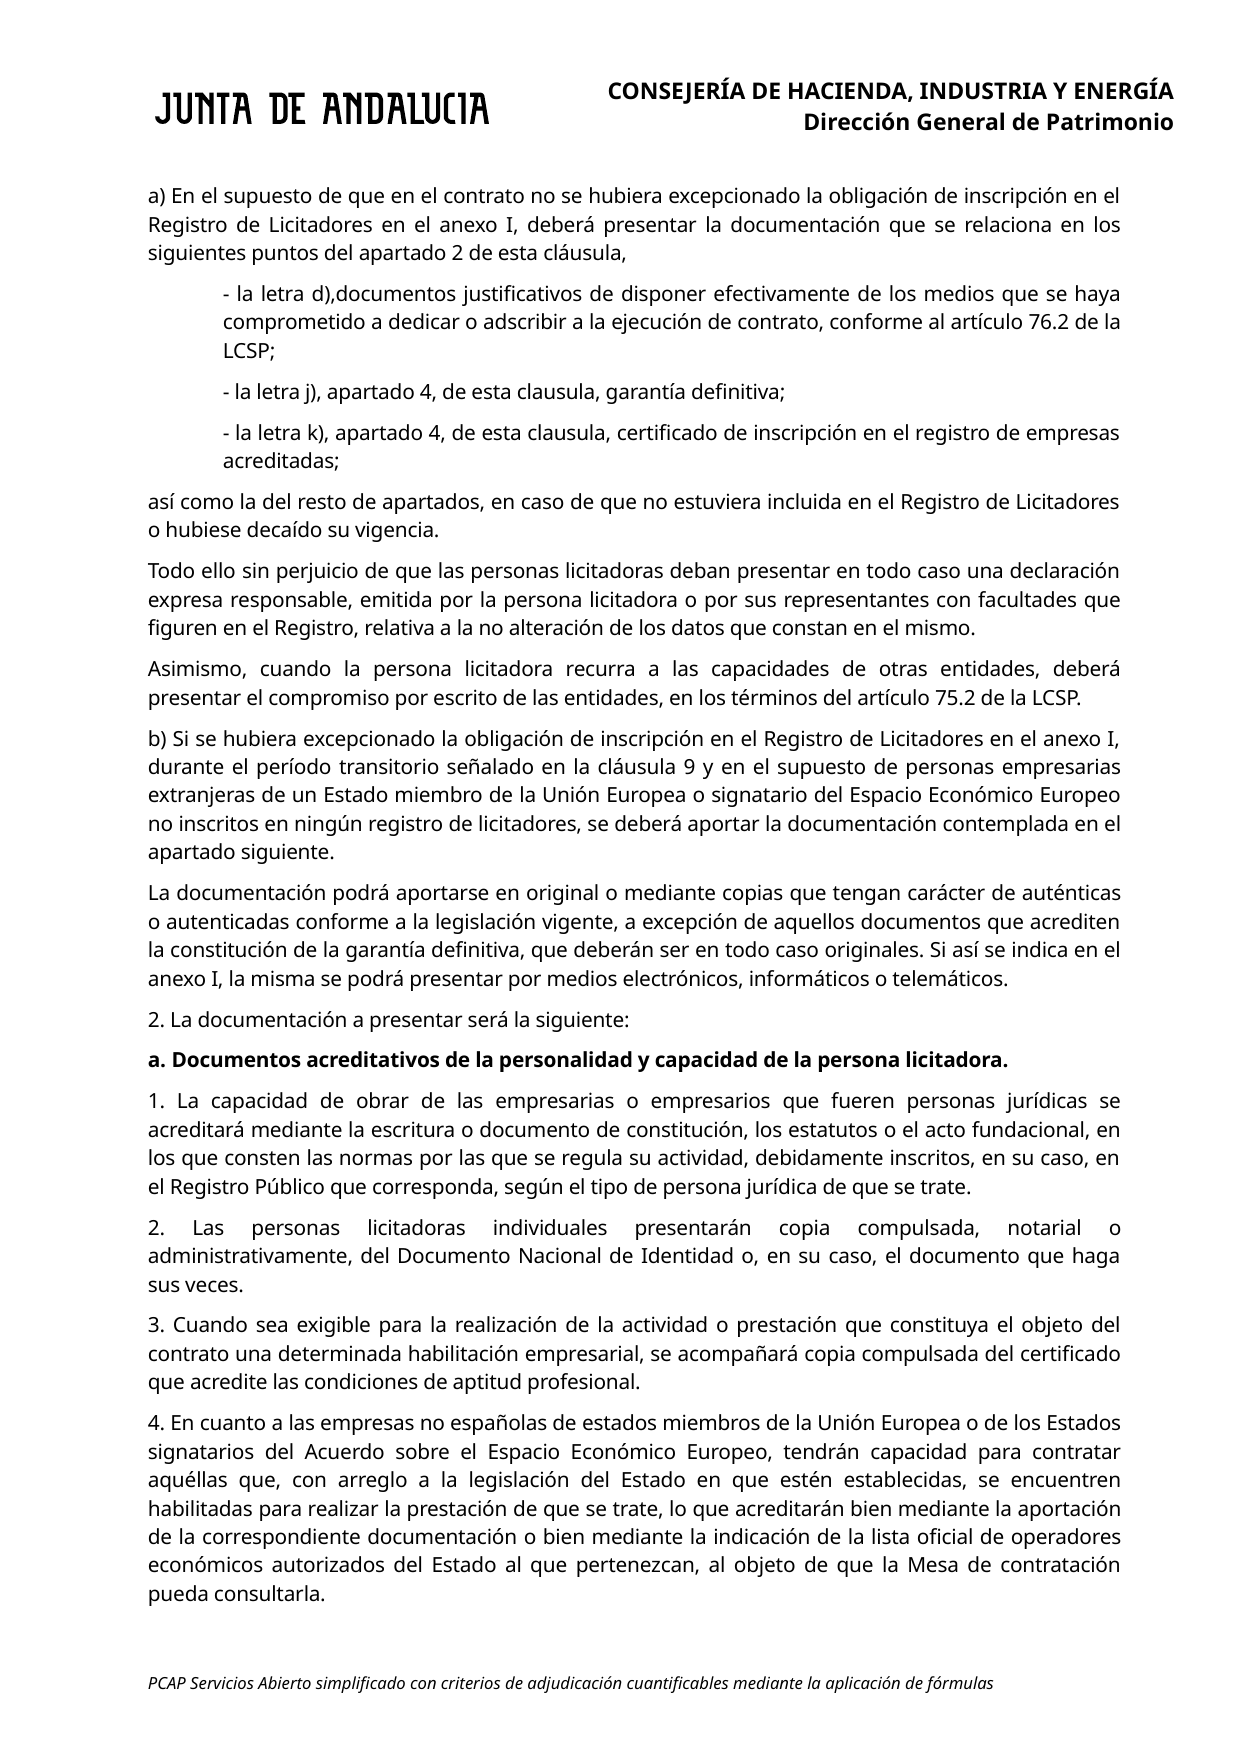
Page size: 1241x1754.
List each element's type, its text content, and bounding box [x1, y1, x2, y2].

text a. Documentos acreditativos de la personalidad y capacidad de la persona licitadora. [148, 1046, 1122, 1074]
text 4. En cuanto a las empresas no españolas de estados miembros de la Unión Europea o de los Estados signatarios del Acuerdo sobre el Espacio Económico Europeo, tendrán capacidad para contratar aquéllas que, con arreglo a la legislación del Estado en que estén establecidas, se encuentren habilitadas para realizar la prestación de que se trate, lo que acreditarán bien mediante la aportación de la correspondiente documentación o bien mediante la indicación de la lista oficial de operadores económicos autorizados del Estado al que pertenezcan, al objeto de que la Mesa de contratación pueda consultarla. [148, 1408, 1122, 1607]
text a) En el supuesto de que en el contrato no se hubiera excepcionado la obligación de inscripción en el Registro de Licitadores en el anexo I, deberá presentar la documentación que se relaciona en los siguientes puntos del apartado 2 de esta cláusula, [148, 181, 1122, 267]
text así como la del resto de apartados, en caso de que no estuviera incluida en el Registro de Licitadores o hubiese decaído su vigencia. [148, 487, 1122, 544]
text 1. La capacidad de obrar de las empresarias o empresarios que fueren personas jurídicas se acreditará mediante la escritura o documento de constitución, los estatutos o el acto fundacional, en los que consten las normas por las que se regula su actividad, debidamente inscritos, en su caso, en el Registro Público que corresponda, según el tipo de persona jurídica de que se trate. [148, 1087, 1122, 1200]
text Asimismo, cuando la persona licitadora recurra a las capacidades de otras entidades, deberá presentar el compromiso por escrito de las entidades, en los términos del artículo 75.2 de la LCSP. [148, 654, 1122, 711]
list b) Si se hubiera excepcionado la obligación de inscripción en el Registro de Licitadores en el anexo I, durante el período transitorio señalado en la cláusula 9 y en el supuesto de personas empresarias extranjeras de un Estado miembro de la Unión Europea o signatario del Espacio Económico Europeo no inscritos en ningún registro de licitadores, se deberá aportar la documentación contemplada en el apartado siguiente. [148, 724, 1122, 866]
text - la letra k), apartado 4, de esta clausula, certificado de inscripción en el registro de empresas acreditadas; [223, 418, 1122, 475]
text - la letra j), apartado 4, de esta clausula, garantía definitiva; [223, 377, 1122, 405]
text - la letra d),documentos justificativos de disponer efectivamente de los medios que se haya comprometido a dedicar o adscribir a la ejecución de contrato, conforme al artículo 76.2 de la LCSP; [223, 279, 1122, 364]
text La documentación podrá aportarse en original o mediante copias que tengan carácter de auténticas o autenticadas conforme a la legislación vigente, a excepción de aquellos documentos que acrediten la constitución de la garantía definitiva, que deberán ser en todo caso originales. Si así se indica en el anexo I, la misma se podrá presentar por medios electrónicos, informáticos o telemáticos. [148, 878, 1122, 992]
text 3. Cuando sea exigible para la realización de la actividad o prestación que constituya el objeto del contrato una determinada habilitación empresarial, se acompañará copia compulsada del certificado que acredite las condiciones de aptitud profesional. [148, 1311, 1122, 1396]
text Todo ello sin perjuicio de que las personas licitadoras deban presentar en todo caso una declaración expresa responsable, emitida por la persona licitadora o por sus representantes con facultades que figuren en el Registro, relativa a la no alteración de los datos que constan en el mismo. [148, 557, 1122, 642]
text 2. La documentación a presentar será la siguiente: [148, 1005, 1122, 1033]
text 2. Las personas licitadoras individuales presentarán copia compulsada, notarial o administrativamente, del Documento Nacional de Identidad o, en su caso, el documento que haga sus veces. [148, 1213, 1122, 1298]
